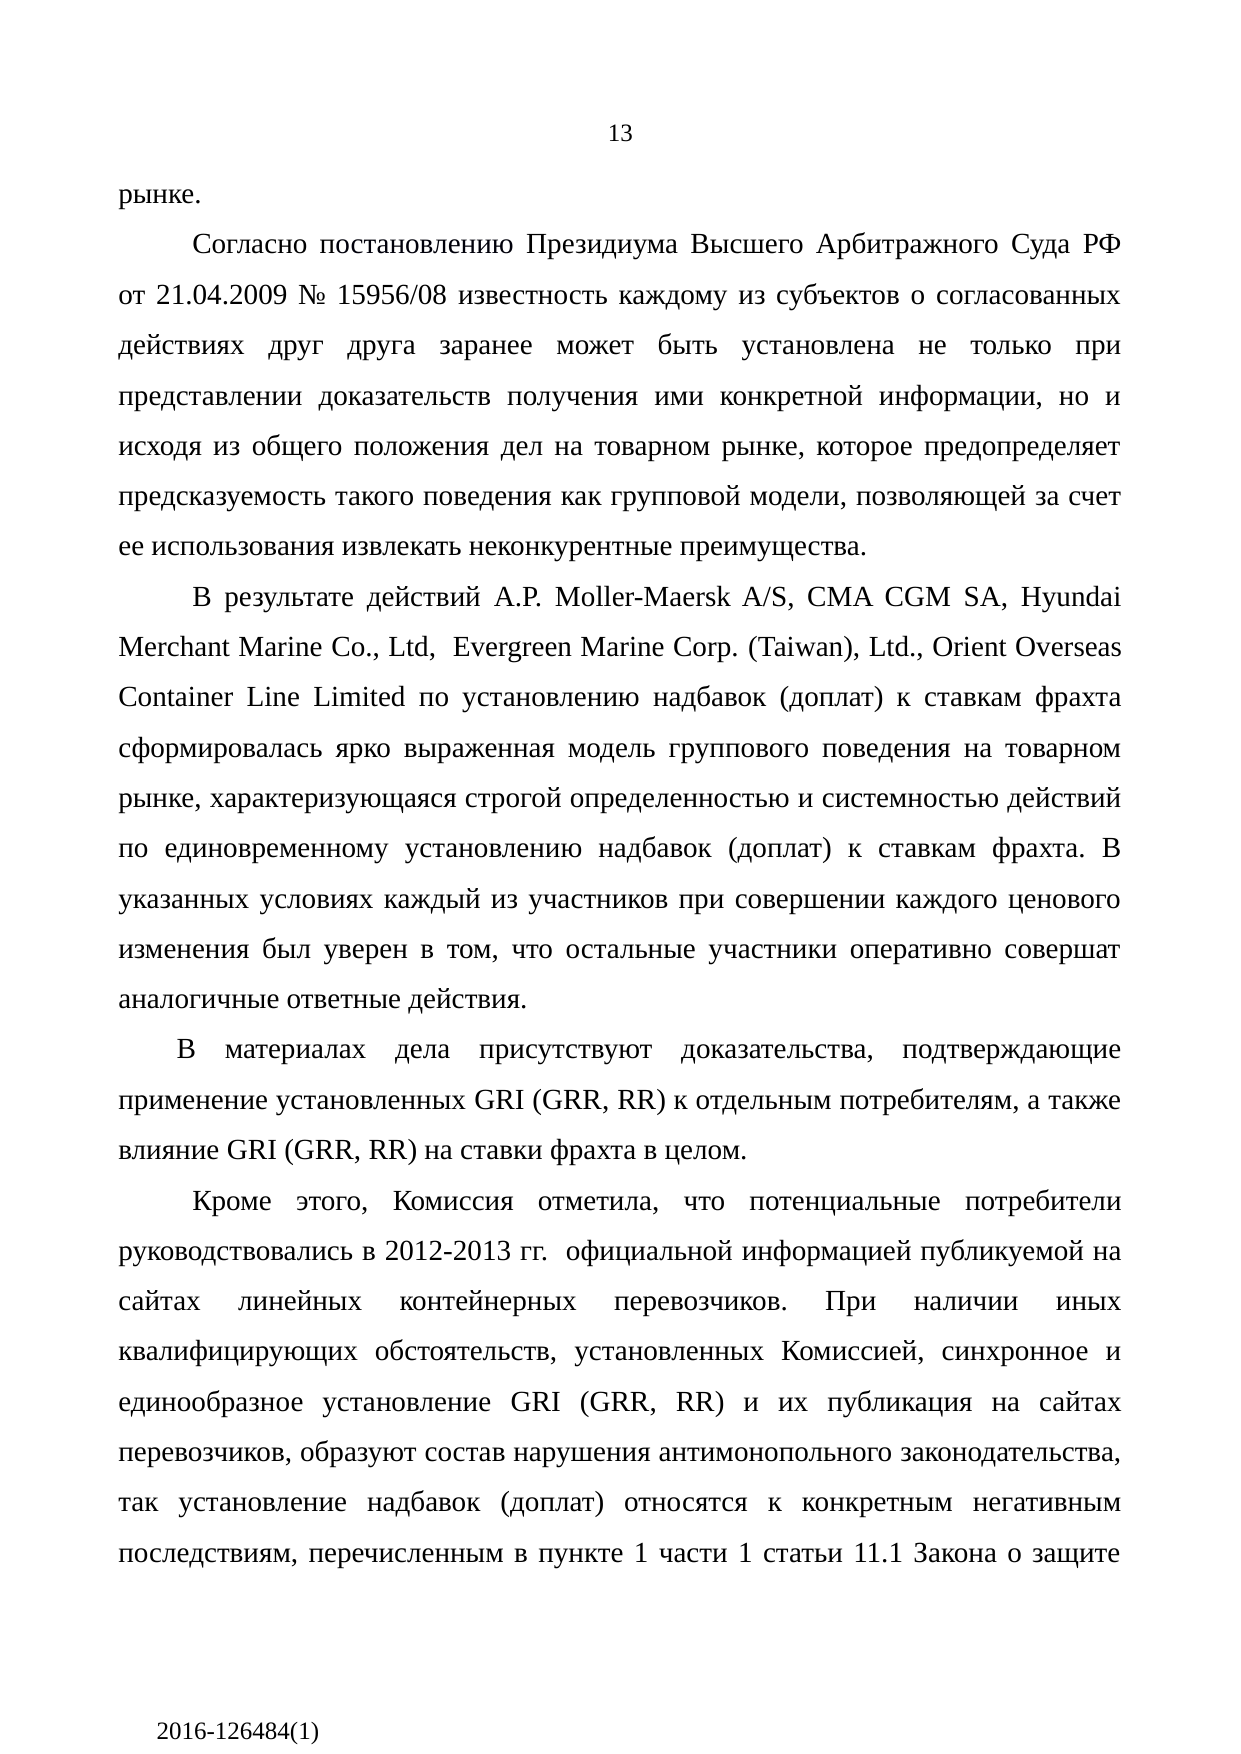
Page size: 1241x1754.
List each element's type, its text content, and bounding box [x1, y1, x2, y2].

text рынке. [118, 176, 1122, 210]
text Согласно постановлению Президиума Высшего Арбитражного Суда РФ от 21.04.2009 № 15956/08 известность каждому из субъектов о согласованных действиях друг друга заранее может быть установлена не только при представлении доказательств получения ими конкретной информации, но и исходя из общего положения дел на товарном рынке, которое предопределяет предсказуемость такого поведения как групповой модели, позволяющей за счет ее использования извлекать неконкурентные преимущества. [118, 227, 1122, 562]
text В результате действий A.P. Moller-Maersk A/S, CMA CGM SA, Hyundai Merchant Marine Со., Ltd, Evergreen Marine Corp. (Taiwan), Ltd., Orient Overseas Container Line Limited по установлению надбавок (доплат) к ставкам фрахта сформировалась ярко выраженная модель группового поведения на товарном рынке, характеризующаяся строгой определенностью и системностью действий по единовременному установлению надбавок (доплат) к ставкам фрахта. В указанных условиях каждый из участников при совершении каждого ценового изменения был уверен в том, что остальные участники оперативно совершат аналогичные ответные действия. [118, 579, 1122, 1015]
text В материалах дела присутствуют доказательства, подтверждающие применение установленных GRI (GRR, RR) к отдельным потребителям, а также влияние GRI (GRR, RR) на ставки фрахта в целом. [118, 1032, 1122, 1166]
text Кроме этого, Комиссия отметила, что потенциальные потребители руководствовались в 2012-2013 гг. официальной информацией публикуемой на сайтах линейных контейнерных перевозчиков. При наличии иных квалифицирующих обстоятельств, установленных Комиссией, синхронное и единообразное установление GRI (GRR, RR) и их публикация на сайтах перевозчиков, образуют состав нарушения антимонопольного законодательства, так установление надбавок (доплат) относятся к конкретным негативным последствиям, перечисленным в пункте 1 части 1 статьи 11.1 Закона о защите [118, 1183, 1122, 1568]
